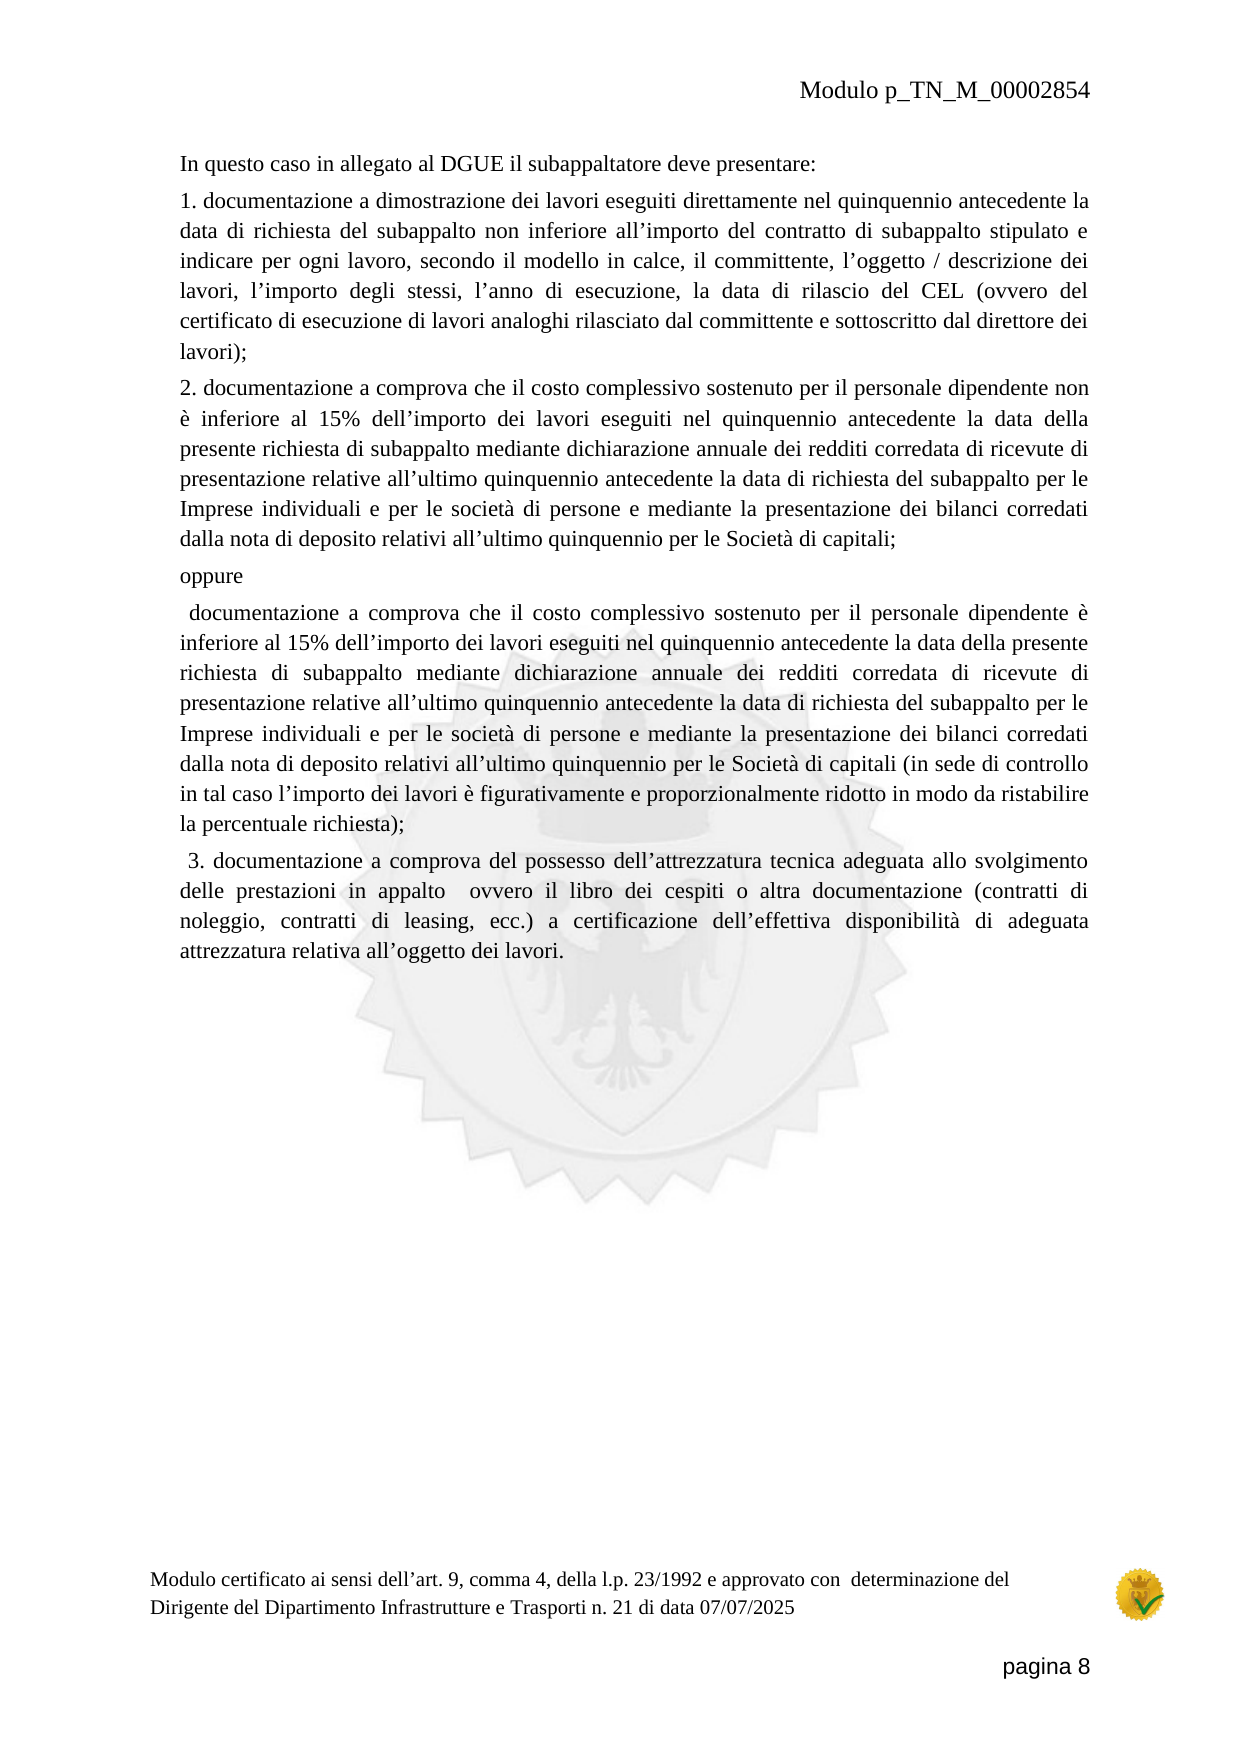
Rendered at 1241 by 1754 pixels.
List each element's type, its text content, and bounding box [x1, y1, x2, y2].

picture [1115, 1568, 1166, 1621]
text In questo caso in allegato al DGUE il subappaltatore deve presentare: [179, 150, 1090, 176]
text 1. documentazione a dimostrazione dei lavori eseguiti direttamente nel quinquennio antecedente la data di richiesta del subappalto non inferiore all’importo del contratto di subappalto stipulato e indicare per ogni lavoro, secondo il modello in calce, il committente, l’oggetto / descrizione dei lavori, l’importo degli stessi, l’anno di esecuzione, la data di rilascio del CEL (ovvero del certificato di esecuzione di lavori analoghi rilasciato dal committente e sottoscritto dal direttore dei lavori); [179, 187, 1090, 364]
picture [339, 964, 914, 1214]
text 2. documentazione a comprova che il costo complessivo sostenuto per il personale dipendente non è inferiore al 15% dell’importo dei lavori eseguiti nel quinquennio antecedente la data della presente richiesta di subappalto mediante dichiarazione annuale dei redditi corredata di ricevute di presentazione relative all’ultimo quinquennio antecedente la data di richiesta del subappalto per le Imprese individuali e per le società di persone e mediante la presentazione dei bilanci corredati dalla nota di deposito relativi all’ultimo quinquennio per le Società di capitali; [179, 374, 1090, 552]
text documentazione a comprova che il costo complessivo sostenuto per il personale dipendente è inferiore al 15% dell’importo dei lavori eseguiti nel quinquennio antecedente la data della presente richiesta di subappalto mediante dichiarazione annuale dei redditi corredata di ricevute di presentazione relative all’ultimo quinquennio antecedente la data di richiesta del subappalto per le Imprese individuali e per le società di persone e mediante la presentazione dei bilanci corredati dalla nota di deposito relativi all’ultimo quinquennio per le Società di capitali (in sede di controllo in tal caso l’importo dei lavori è figurativamente e proporzionalmente ridotto in modo da ristabilire la percentuale richiesta); [179, 599, 1090, 837]
picture [339, 837, 914, 847]
text 3. documentazione a comprova del possesso dell’attrezzatura tecnica adeguata allo svolgimento delle prestazioni in appalto ovvero il libro dei cespiti o altra documentazione (contratti di noleggio, contratti di leasing, ecc.) a certificazione dell’effettiva disponibilità di adeguata attrezzatura relativa all’oggetto dei lavori. [179, 847, 1090, 964]
text oppure [179, 562, 1090, 588]
